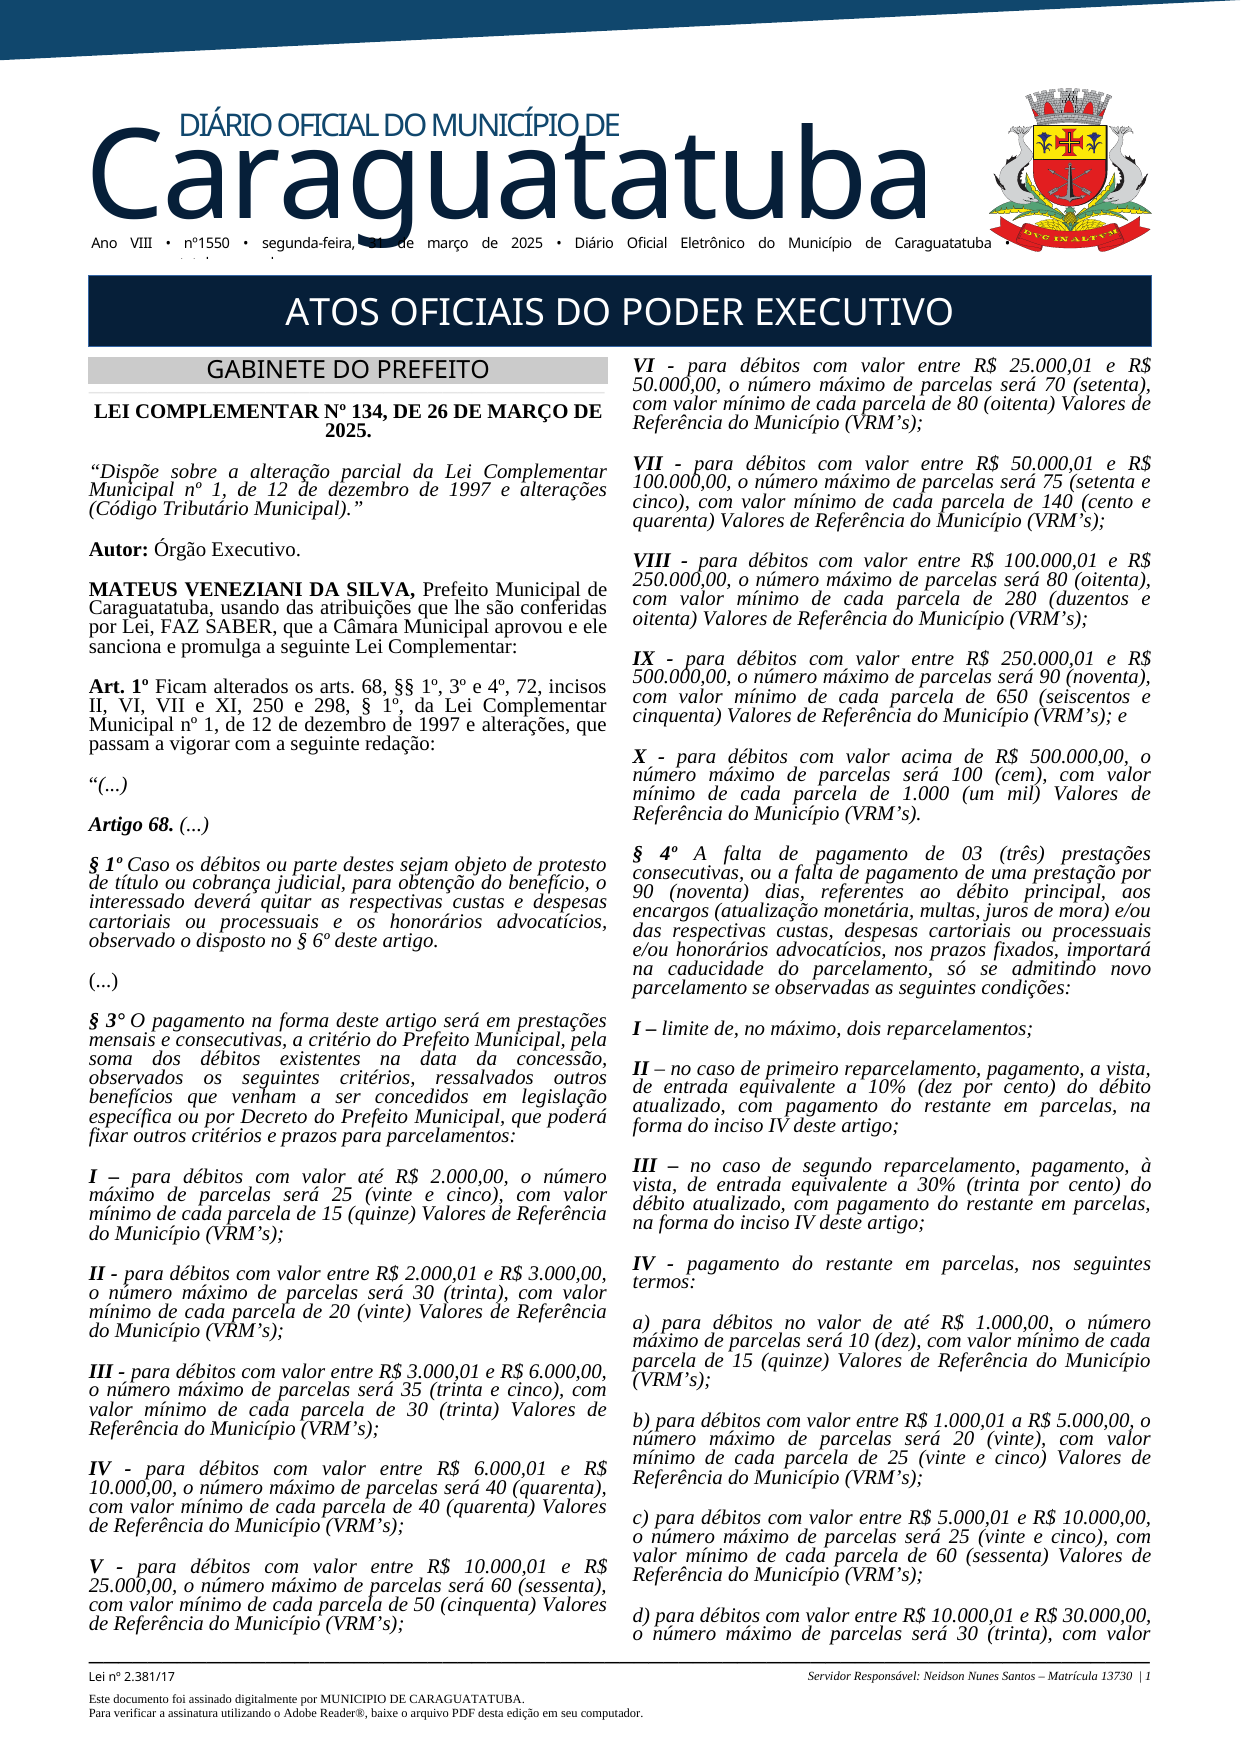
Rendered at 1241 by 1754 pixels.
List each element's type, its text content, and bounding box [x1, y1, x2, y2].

text (...) [88, 972, 608, 992]
text c) para débitos com valor entre R$ 5.000,01 e R$ 10.000,00, o número máximo de parcelas será 25 (vinte e cinco), com valor mínimo de cada parcela de 60 (sessenta) Valores de Referência do Município (VRM’s); [632, 1509, 1152, 1586]
text § 1º Caso os débitos ou parte destes sejam objeto de protesto de título ou cobrança judicial, para obtenção do benefício, o interessado deverá quitar as respectivas custas e despesas cartoriais ou processuais e os honorários advocatícios, observado o disposto no § 6º deste artigo. [88, 856, 608, 952]
text II - para débitos com valor entre R$ 2.000,01 e R$ 3.000,00, o número máximo de parcelas será 30 (trinta), com valor mínimo de cada parcela de 20 (vinte) Valores de Referência do Município (VRM’s); [88, 1265, 608, 1342]
text b) para débitos com valor entre R$ 1.000,01 a R$ 5.000,00, o número máximo de parcelas será 20 (vinte), com valor mínimo de cada parcela de 25 (vinte e cinco) Valores de Referência do Município (VRM’s); [632, 1412, 1152, 1489]
text VIII - para débitos com valor entre R$ 100.000,01 e R$ 250.000,00, o número máximo de parcelas será 80 (oitenta), com valor mínimo de cada parcela de 280 (duzentos e oitenta) Valores de Referência do Município (VRM’s); [632, 552, 1152, 629]
text § 3° O pagamento na forma deste artigo será em prestações mensais e consecutivas, a critério do Prefeito Municipal, pela soma dos débitos existentes na data da concessão, observados os seguintes critérios, ressalvados outros benefícios que venham a ser concedidos em legislação específica ou por Decreto do Prefeito Municipal, que poderá fixar outros critérios e prazos para parcelamentos: [88, 1012, 608, 1147]
text X - para débitos com valor acima de R$ 500.000,00, o número máximo de parcelas será 100 (cem), com valor mínimo de cada parcela de 1.000 (um mil) Valores de Referência do Município (VRM’s). [632, 748, 1152, 825]
text § 4º A falta de pagamento de 03 (três) prestações consecutivas, ou a falta de pagamento de uma prestação por 90 (noventa) dias, referentes ao débito principal, aos encargos (atualização monetária, multas, juros de mora) e/ou das respectivas custas, despesas cartoriais ou processuais e/ou honorários advocatícios, nos prazos fixados, importará na caducidade do parcelamento, só se admitindo novo parcelamento se observadas as seguintes condições: [632, 845, 1152, 999]
text LEI COMPLEMENTAR Nº 134, DE 26 DE MARÇO DE 2025. [88, 404, 608, 442]
text IV - pagamento do restante em parcelas, nos seguintes termos: [632, 1255, 1152, 1293]
text IX - para débitos com valor entre R$ 250.000,01 e R$ 500.000,00, o número máximo de parcelas será 90 (noventa), com valor mínimo de cada parcela de 650 (seiscentos e cinquenta) Valores de Referência do Município (VRM’s); e [632, 650, 1152, 727]
text V - para débitos com valor entre R$ 10.000,01 e R$ 25.000,00, o número máximo de parcelas será 60 (sessenta), com valor mínimo de cada parcela de 50 (cinquenta) Valores de Referência do Município (VRM’s); [88, 1558, 608, 1635]
text I – limite de, no máximo, dois reparcelamentos; [632, 1020, 1152, 1039]
text “(...) [88, 776, 608, 795]
text VII - para débitos com valor entre R$ 50.000,01 e R$ 100.000,00, o número máximo de parcelas será 75 (setenta e cinco), com valor mínimo de cada parcela de 140 (cento e quarenta) Valores de Referência do Município (VRM’s); [632, 455, 1152, 532]
text ─────────────────────────────────── [88, 384, 608, 404]
text Art. 1º Ficam alterados os arts. 68, §§ 1º, 3º e 4º, 72, incisos II, VI, VII e XI, 250 e 298, § 1º, da Lei Complementar Municipal nº 1, de 12 de dezembro de 1997 e alterações, que passam a vigorar com a seguinte redação: [88, 678, 608, 755]
text GABINETE DO PREFEITO [88, 357, 608, 384]
text III – no caso de segundo reparcelamento, pagamento, à vista, de entrada equivalente a 30% (trinta por cento) do débito atualizado, com pagamento do restante em parcelas, na forma do inciso IV deste artigo; [632, 1157, 1152, 1234]
text IV - para débitos com valor entre R$ 6.000,01 e R$ 10.000,00, o número máximo de parcelas será 40 (quarenta), com valor mínimo de cada parcela de 40 (quarenta) Valores de Referência do Município (VRM’s); [88, 1461, 608, 1537]
text Artigo 68. (...) [88, 816, 608, 835]
text Autor: Órgão Executivo. [88, 541, 608, 560]
text MATEUS VENEZIANI DA SILVA, Prefeito Municipal de Caraguatatuba, usando das atribuições que lhe são conferidas por Lei, FAZ SABER, que a Câmara Municipal aprovou e ele sanciona e promulga a seguinte Lei Complementar: [88, 581, 608, 658]
text VI - para débitos com valor entre R$ 25.000,01 e R$ 50.000,00, o número máximo de parcelas será 70 (setenta), com valor mínimo de cada parcela de 80 (oitenta) Valores de Referência do Município (VRM’s); [632, 357, 1152, 434]
text Ano VIII • nº1550 • segunda-feira, 31 de março de 2025 • Diário Oficial Eletrônico do Município de Caraguatatuba • www.caraguatatuba.sp.gov.br [91, 233, 1010, 259]
text d) para débitos com valor entre R$ 10.000,01 e R$ 30.000,00, o número máximo de parcelas será 30 (trinta), com valor [632, 1607, 1152, 1645]
text “Dispõe sobre a alteração parcial da Lei Complementar Municipal nº 1, de 12 de dezembro de 1997 e alterações (Código Tributário Municipal).” [88, 463, 608, 520]
text III - para débitos com valor entre R$ 3.000,01 e R$ 6.000,00, o número máximo de parcelas será 35 (trinta e cinco), com valor mínimo de cada parcela de 30 (trinta) Valores de Referência do Município (VRM’s); [88, 1363, 608, 1440]
text I – para débitos com valor até R$ 2.000,00, o número máximo de parcelas será 25 (vinte e cinco), com valor mínimo de cada parcela de 15 (quinze) Valores de Referência do Município (VRM’s); [88, 1168, 608, 1245]
text a) para débitos no valor de até R$ 1.000,00, o número máximo de parcelas será 10 (dez), com valor mínimo de cada parcela de 15 (quinze) Valores de Referência do Município (VRM’s); [632, 1314, 1152, 1391]
text II – no caso de primeiro reparcelamento, pagamento, a vista, de entrada equivalente a 10% (dez por cento) do débito atualizado, com pagamento do restante em parcelas, na forma do inciso IV deste artigo; [632, 1060, 1152, 1137]
